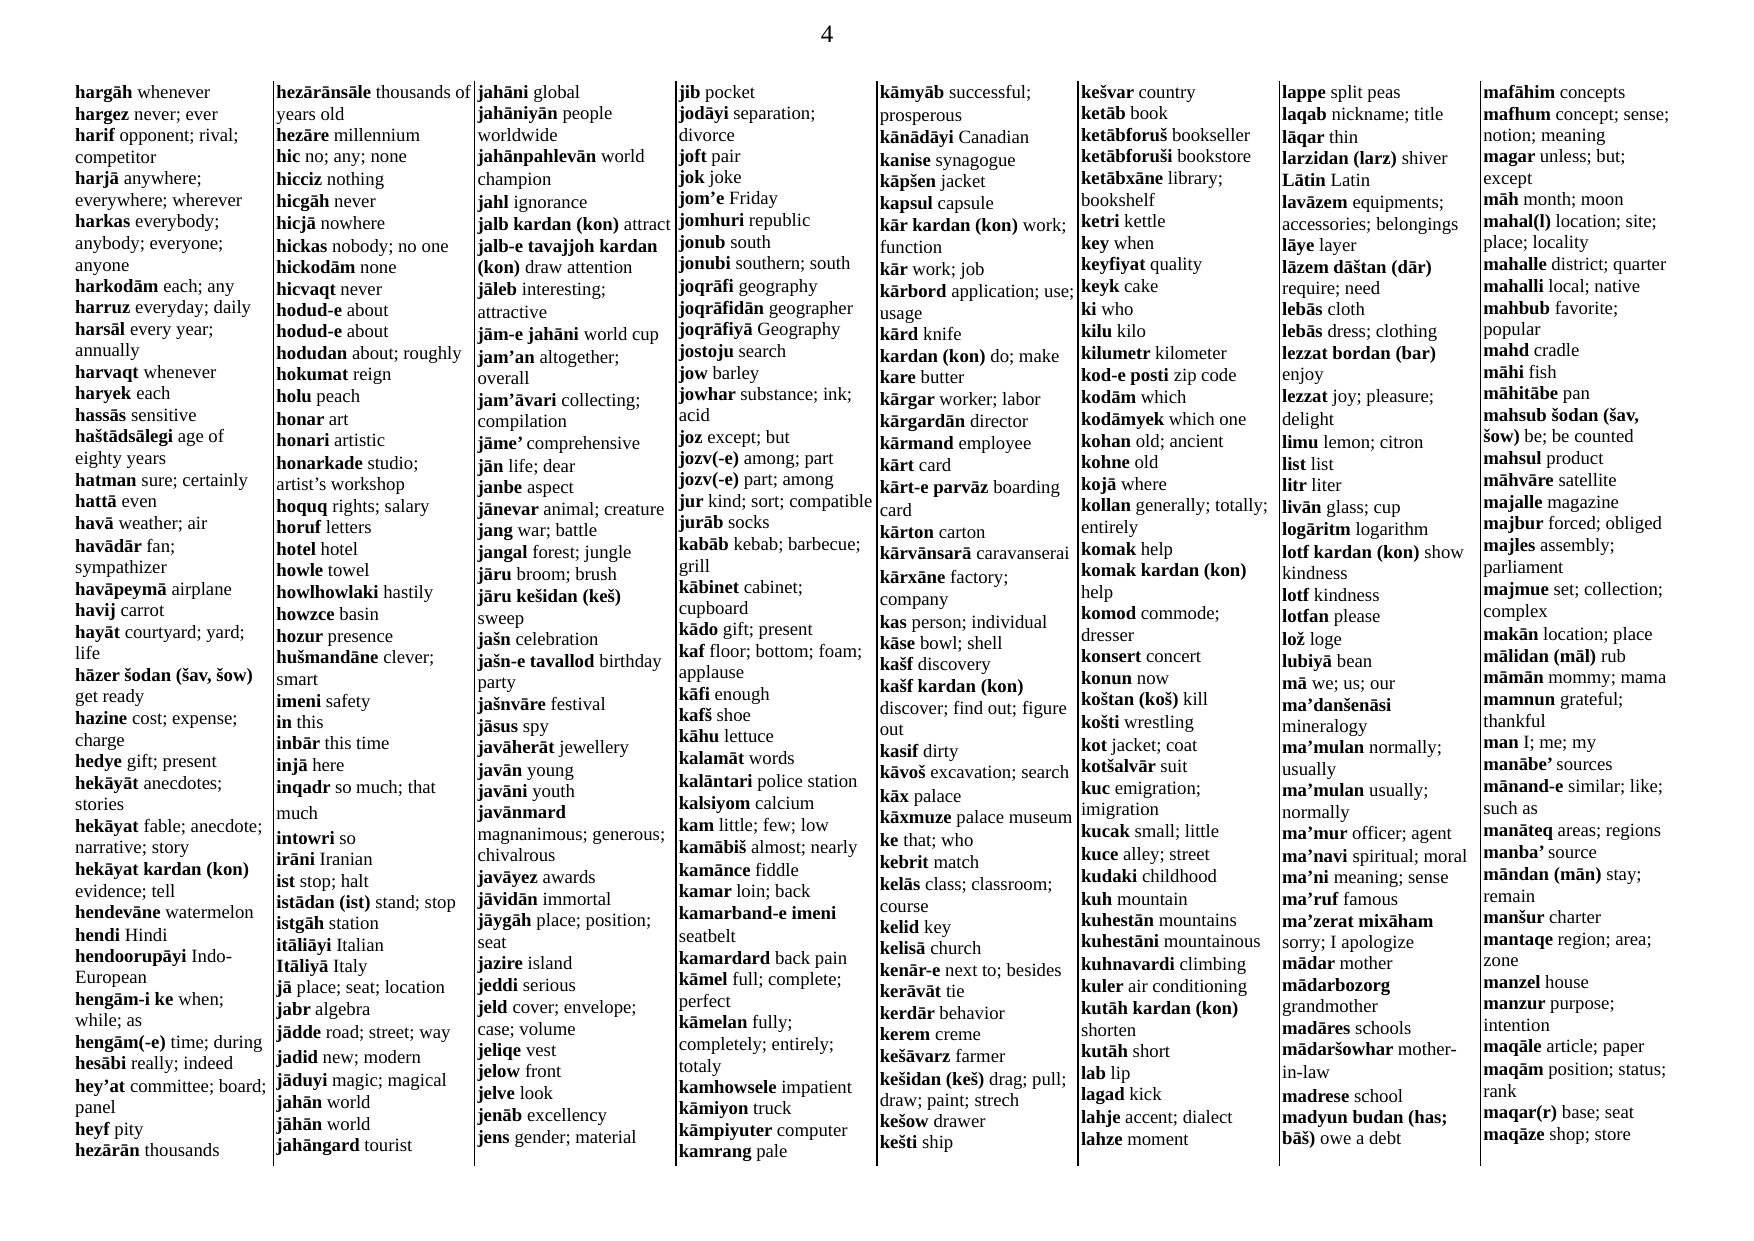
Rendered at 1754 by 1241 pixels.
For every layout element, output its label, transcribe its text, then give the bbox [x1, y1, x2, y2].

text havāpeymā airplane [75, 578, 270, 599]
text māmān mommy; mama [1483, 666, 1678, 688]
text irāni Iranian [276, 848, 471, 870]
text maqāle article; paper [1483, 1035, 1678, 1057]
text mahbub favorite; popular [1483, 297, 1678, 340]
text maqāze shop; store [1483, 1123, 1678, 1144]
text kucak small; little [1081, 820, 1276, 841]
text kābinet cabinet; cupboard [678, 576, 873, 619]
text ma’zerat mixāham sorry; I apologize [1282, 910, 1477, 953]
text majmue set; collection; complex [1483, 577, 1678, 622]
text kārbord application; use; usage [879, 280, 1075, 323]
text ma’navi spiritual; moral [1282, 845, 1477, 866]
text livān glass; cup [1282, 496, 1477, 517]
text kuhestān mountains [1081, 909, 1276, 930]
text kamar loin; back [678, 880, 873, 902]
text kalāntari police station [678, 770, 873, 791]
text kilu kilo [1081, 320, 1276, 342]
text kerdār behavior [879, 1002, 1075, 1023]
text haštādsālegi age of eighty years [75, 425, 270, 468]
text manāteq areas; regions [1483, 818, 1678, 840]
text kot jacket; coat [1081, 733, 1276, 755]
text ma’mulan usually; normally [1282, 779, 1477, 822]
text jonub south [678, 231, 873, 252]
text jowhar substance; ink; acid [678, 383, 873, 426]
text heyf pity [75, 1118, 270, 1139]
text jām-e jahāni world cup [477, 323, 672, 345]
text jeddi serious [477, 974, 672, 996]
text intowri so [276, 827, 471, 848]
text kāmpiyuter computer [678, 1119, 873, 1140]
text hotel hotel [276, 538, 471, 559]
text jahl ignorance [477, 191, 672, 212]
text howle towel [276, 559, 471, 581]
text košti wrestling [1081, 711, 1276, 732]
text jeld cover; envelope; case; volume [477, 997, 672, 1039]
text jāru broom; brush [477, 563, 672, 585]
text lab lip [1081, 1062, 1276, 1083]
text hesābi really; indeed [75, 1052, 270, 1074]
text hickas nobody; no one [276, 234, 471, 256]
text hassās sensitive [75, 404, 270, 425]
text holu peach [276, 385, 471, 406]
text hezāre millennium [276, 124, 471, 145]
text Itāliyā Italy [276, 955, 471, 977]
text jā place; seat; location [276, 977, 471, 998]
text kārvānsarā caravanserai [879, 542, 1075, 564]
text kešidan (keš) drag; pull; draw; paint; strech [879, 1067, 1075, 1111]
text kuh mountain [1081, 888, 1276, 909]
text kār work; job [879, 259, 1075, 280]
text kāmel full; complete; perfect [678, 968, 873, 1011]
text hayāt courtyard; yard; life [75, 621, 270, 664]
text hāzer šodan (šav, šow) get ready [75, 664, 270, 707]
text ketābforuši bookstore [1081, 145, 1276, 167]
text havij carrot [75, 599, 270, 621]
text kārgardān director [879, 410, 1075, 432]
text māhi fish [1483, 361, 1678, 382]
text jomhuri republic [678, 209, 873, 231]
text kāpšen jacket [879, 170, 1075, 192]
text lappe split peas [1282, 81, 1477, 103]
text kilumetr kilometer [1081, 343, 1276, 364]
text mādaršowhar mother-in-law [1282, 1038, 1477, 1083]
text māh month; moon [1483, 188, 1678, 209]
text hodudan about; roughly [276, 342, 471, 363]
text kojā where [1081, 473, 1276, 494]
text jašn celebration [477, 628, 672, 650]
text kaf floor; bottom; foam; applause [678, 640, 873, 683]
text hezārān thousands [75, 1139, 270, 1161]
text ketābforuš bookseller [1081, 124, 1276, 145]
text kardan (kon) do; make [879, 345, 1075, 366]
text honari artistic [276, 429, 471, 451]
text kešow drawer [879, 1111, 1075, 1132]
text kodāmyek which one [1081, 408, 1276, 429]
text jān life; dear [477, 454, 672, 476]
text maqām position; status; rank [1483, 1058, 1678, 1101]
text javāyez awards [477, 866, 672, 887]
text kārt-e parvāz boarding card [879, 476, 1075, 520]
text joz except; but [678, 426, 873, 447]
text mādarbozorg grandmother [1282, 974, 1477, 1017]
text kāhu lettuce [678, 726, 873, 747]
text kohne old [1081, 451, 1276, 473]
text ke that; who [879, 829, 1075, 850]
text māndan (mān) stay; remain [1483, 864, 1678, 906]
text jāru kešidan (keš) sweep [477, 586, 672, 628]
text keyfiyat quality [1081, 253, 1276, 275]
text kuhestāni mountainous [1081, 930, 1276, 952]
text jahāniyān people worldwide [477, 102, 672, 145]
text manšur charter [1483, 906, 1678, 928]
text hodud-e about [276, 299, 471, 321]
text hezārānsāle thousands of years old [276, 81, 471, 124]
text jalb kardan (kon) attract [477, 213, 672, 235]
text kāmiyon truck [678, 1097, 873, 1119]
text jangal forest; jungle [477, 541, 672, 562]
text ketri kettle [1081, 210, 1276, 232]
text jazire island [477, 953, 672, 974]
text inqadr so much; that much [276, 776, 471, 823]
text jahānpahlevān world champion [477, 145, 672, 189]
text kalsiyom calcium [678, 792, 873, 813]
text jib pocket [678, 81, 873, 103]
text lavāzem equipments; accessories; belongings [1282, 191, 1477, 234]
text hekāyat fable; anecdote; narrative; story [75, 815, 270, 858]
text madāres schools [1282, 1017, 1477, 1038]
text jāme’ comprehensive [477, 432, 672, 453]
text howzce basin [276, 603, 471, 625]
text jeliqe vest [477, 1039, 672, 1060]
text javān young [477, 759, 672, 780]
text mahsul product [1483, 447, 1678, 468]
text harkodām each; any [75, 275, 270, 297]
text konun now [1081, 667, 1276, 688]
text jozv(-e) part; among [678, 468, 873, 490]
text jalb-e tavajjoh kardan (kon) draw attention [477, 235, 672, 278]
text lotf kindness [1282, 584, 1477, 605]
text hengām(-e) time; during [75, 1031, 270, 1052]
text Lātin Latin [1282, 169, 1477, 190]
text kuler air conditioning [1081, 974, 1276, 996]
text jānevar animal; creature [477, 498, 672, 519]
text harvaqt whenever [75, 361, 270, 382]
text hedye gift; present [75, 751, 270, 772]
text hendevāne watermelon [75, 901, 270, 923]
text madyun budan (has; bāš) owe a debt [1282, 1106, 1477, 1149]
text kamarband-e imeni seatbelt [678, 902, 873, 946]
text mahsub šodan (šav, šow) be; be counted [1483, 404, 1678, 447]
text mafhum concept; sense; notion; meaning [1483, 103, 1678, 146]
text inbār this time [276, 732, 471, 754]
text havādār fan; sympathizer [75, 534, 270, 578]
text kāvoš excavation; search [879, 761, 1075, 783]
text jonubi southern; south [678, 252, 873, 274]
text kuc emigration; imigration [1081, 777, 1276, 820]
text hattā even [75, 490, 270, 512]
text lāzem dāštan (dār) require; need [1282, 256, 1477, 299]
text mānand-e similar; like; such as [1483, 775, 1678, 818]
text jāvidān immortal [477, 887, 672, 909]
text hicgāh never [276, 191, 471, 212]
text jurāb socks [678, 511, 873, 533]
text kuce alley; street [1081, 842, 1276, 864]
text komod commode; dresser [1081, 602, 1276, 645]
text kamardard back pain [678, 947, 873, 968]
text kudaki childhood [1081, 865, 1276, 887]
text hekāyāt anecdotes; stories [75, 772, 270, 815]
text larzidan (larz) shiver [1282, 147, 1477, 169]
text hekāyat kardan (kon) evidence; tell [75, 858, 270, 901]
text honarkade studio; artist’s workshop [276, 452, 471, 495]
text kešti ship [879, 1132, 1075, 1153]
text limu lemon; citron [1282, 431, 1477, 452]
text mahalle district; quarter [1483, 253, 1678, 274]
text kutāh short [1081, 1040, 1276, 1062]
text list list [1282, 452, 1477, 474]
text kafš shoe [678, 704, 873, 726]
text kenār-e next to; besides [879, 959, 1075, 980]
text javāherāt jewellery [477, 736, 672, 758]
text jadid new; modern [276, 1046, 471, 1067]
text ketāb book [1081, 102, 1276, 124]
text jang war; battle [477, 519, 672, 541]
text kešāvarz farmer [879, 1045, 1075, 1066]
text maqar(r) base; seat [1483, 1101, 1678, 1123]
text lāqar thin [1282, 126, 1477, 147]
text kodām which [1081, 386, 1276, 408]
text mamnun grateful; thankful [1483, 688, 1678, 731]
text hengām-i ke when; while; as [75, 988, 270, 1031]
text mā we; us; our [1282, 673, 1477, 694]
text mahalli local; native [1483, 275, 1678, 297]
text horuf letters [276, 516, 471, 538]
text kāse bowl; shell [879, 632, 1075, 654]
text in this [276, 711, 471, 732]
text kārgar worker; labor [879, 388, 1075, 409]
text honar art [276, 407, 471, 429]
text manzel house [1483, 971, 1678, 992]
text imeni safety [276, 689, 471, 711]
text kārton carton [879, 521, 1075, 542]
text jens gender; material [477, 1126, 672, 1147]
text joqrāfi geography [678, 275, 873, 296]
text kebrit match [879, 851, 1075, 873]
text kāxmuze palace museum [879, 806, 1075, 828]
text jostoju search [678, 340, 873, 361]
text kelās class; classroom; course [879, 873, 1075, 916]
text harkas everybody; anybody; everyone; anyone [75, 210, 270, 275]
text howlhowlaki hastily [276, 581, 471, 602]
text hicvaqt never [276, 278, 471, 299]
text makān location; place [1483, 623, 1678, 644]
text istādan (ist) stand; stop [276, 891, 471, 912]
text lotf kardan (kon) show kindness [1282, 541, 1477, 584]
text ma’ni meaning; sense [1282, 866, 1477, 888]
text kelisā church [879, 937, 1075, 959]
text joft pair [678, 145, 873, 166]
text lahje accent; dialect [1081, 1106, 1276, 1127]
text kasif dirty [879, 740, 1075, 761]
text man I; me; my [1483, 731, 1678, 753]
text hargāh whenever [75, 81, 270, 103]
text ketābxāne library; bookshelf [1081, 167, 1276, 210]
text mādar mother [1282, 953, 1477, 974]
text komak kardan (kon) help [1081, 559, 1276, 602]
text kādo gift; present [678, 619, 873, 640]
text kešvar country [1081, 81, 1276, 102]
text lahze moment [1081, 1128, 1276, 1150]
text manābe’ sources [1483, 753, 1678, 774]
text lubiyā bean [1282, 649, 1477, 671]
text kerāvāt tie [879, 980, 1075, 1002]
text kapsul capsule [879, 192, 1075, 213]
text mālidan (māl) rub [1483, 645, 1678, 666]
text hazine cost; expense; charge [75, 707, 270, 750]
text kare butter [879, 366, 1075, 388]
text lebās cloth [1282, 299, 1477, 320]
text kašf discovery [879, 654, 1075, 675]
text kollan generally; totally; entirely [1081, 494, 1276, 537]
text hozur presence [276, 625, 471, 646]
text ma’danšenāsi mineralogy [1282, 694, 1477, 737]
text ma’mulan normally; usually [1282, 737, 1477, 779]
text kāx palace [879, 784, 1075, 806]
text laqab nickname; title [1282, 103, 1477, 124]
text jam’an altogether; overall [477, 346, 672, 389]
text jahāni global [477, 81, 672, 102]
text jāduyi magic; magical [276, 1068, 471, 1090]
text kabāb kebab; barbecue; grill [678, 533, 873, 576]
text hušmandāne clever; smart [276, 646, 471, 689]
text majbur forced; obliged [1483, 512, 1678, 534]
text kamrang pale [678, 1140, 873, 1161]
text jašn-e tavallod birthday party [477, 650, 672, 693]
text kāmyāb successful; prosperous [879, 81, 1075, 125]
text jāygāh place; position; seat [477, 909, 672, 952]
text kamhowsele impatient [678, 1076, 873, 1097]
text jenāb excellency [477, 1104, 672, 1126]
text kārxāne factory; company [879, 566, 1075, 610]
text javāni youth [477, 780, 672, 802]
text hendi Hindi [75, 924, 270, 945]
text jāhān world [276, 1113, 471, 1134]
text ma’ruf famous [1282, 888, 1477, 909]
text kamābiš almost; nearly [678, 836, 873, 858]
text kutāh kardan (kon) shorten [1081, 997, 1276, 1040]
text lotfan please [1282, 605, 1477, 627]
text injā here [276, 754, 471, 775]
text harruz everyday; daily [75, 297, 270, 318]
text logāritm logarithm [1282, 518, 1477, 540]
text jādde road; street; way [276, 1021, 471, 1042]
text hodud-e about [276, 321, 471, 342]
text hoquq rights; salary [276, 495, 471, 516]
text litr liter [1282, 474, 1477, 496]
text keyk cake [1081, 275, 1276, 296]
text hicjā nowhere [276, 212, 471, 233]
text majles assembly; parliament [1483, 534, 1678, 577]
text manzur purpose; intention [1483, 992, 1678, 1035]
text joqrāfiyā Geography [678, 318, 873, 340]
text jāleb interesting; attractive [477, 278, 672, 322]
text ma’mur officer; agent [1282, 822, 1477, 844]
text koštan (koš) kill [1081, 688, 1276, 710]
text harif opponent; rival; competitor [75, 124, 270, 167]
text jom’e Friday [678, 188, 873, 209]
text kohan old; ancient [1081, 429, 1276, 451]
text jur kind; sort; compatible [678, 490, 873, 511]
text janbe aspect [477, 476, 672, 498]
text kāfi enough [678, 683, 873, 704]
text jow barley [678, 362, 873, 383]
text hokumat reign [276, 363, 471, 385]
text ist stop; halt [276, 870, 471, 891]
text hey’at committee; board; panel [75, 1075, 270, 1118]
text lezzat joy; pleasure; delight [1282, 385, 1477, 429]
text kas person; individual [879, 611, 1075, 632]
text jodāyi separation; divorce [678, 103, 873, 145]
text māhvāre satellite [1483, 468, 1678, 490]
text mafāhim concepts [1483, 81, 1678, 103]
text lebās dress; clothing [1282, 320, 1477, 342]
text kuhnavardi climbing [1081, 953, 1276, 974]
text jam’āvari collecting; compilation [477, 389, 672, 432]
text lož loge [1282, 628, 1477, 649]
text jahāngard tourist [276, 1134, 471, 1156]
text havā weather; air [75, 512, 270, 533]
text javānmard magnanimous; generous; chivalrous [477, 802, 672, 866]
text kotšalvār suit [1081, 755, 1276, 777]
text mahd cradle [1483, 340, 1678, 361]
text hargez never; ever [75, 103, 270, 124]
text jabr algebra [276, 998, 471, 1020]
text majalle magazine [1483, 491, 1678, 512]
text hendoorupāyi Indo-European [75, 945, 270, 988]
text haryek each [75, 382, 270, 404]
text jelow front [477, 1060, 672, 1082]
text kānādāyi Canadian [879, 126, 1075, 148]
text mahal(l) location; site; place; locality [1483, 209, 1678, 253]
text jahān world [276, 1091, 471, 1113]
text kāmelan fully; completely; entirely; totaly [678, 1011, 873, 1076]
text kamānce fiddle [678, 859, 873, 880]
text harsāl every year; annually [75, 318, 270, 361]
text itāliāyi Italian [276, 934, 471, 955]
text magar unless; but; except [1483, 146, 1678, 188]
text kārt card [879, 454, 1075, 476]
text harjā anywhere; everywhere; wherever [75, 167, 270, 210]
text komak help [1081, 537, 1276, 559]
text mantaqe region; area; zone [1483, 928, 1678, 971]
text lezzat bordan (bar) enjoy [1282, 342, 1477, 385]
text lagad kick [1081, 1083, 1276, 1105]
text jašnvāre festival [477, 693, 672, 714]
text lāye layer [1282, 234, 1477, 256]
text kanise synagogue [879, 149, 1075, 170]
text māhitābe pan [1483, 382, 1678, 404]
text jelve look [477, 1082, 672, 1103]
text kārd knife [879, 323, 1075, 345]
text madrese school [1282, 1085, 1477, 1106]
text kam little; few; low [678, 813, 873, 835]
text kelid key [879, 916, 1075, 937]
text kārmand employee [879, 432, 1075, 453]
text hicciz nothing [276, 168, 471, 189]
text konsert concert [1081, 645, 1276, 667]
text jok joke [678, 166, 873, 188]
text hic no; any; none [276, 145, 471, 167]
text key when [1081, 232, 1276, 253]
text kerem creme [879, 1023, 1075, 1045]
text manba’ source [1483, 841, 1678, 863]
text joqrāfidān geographer [678, 297, 873, 318]
text kalamāt words [678, 747, 873, 769]
text ki who [1081, 297, 1276, 319]
text kār kardan (kon) work; function [879, 213, 1075, 258]
text istgāh station [276, 912, 471, 934]
text jozv(-e) among; part [678, 447, 873, 468]
text hickodām none [276, 256, 471, 278]
text kašf kardan (kon) discover; find out; figure out [879, 675, 1075, 740]
text hatman sure; certainly [75, 469, 270, 490]
text jāsus spy [477, 714, 672, 736]
text kod-e posti zip code [1081, 364, 1276, 385]
